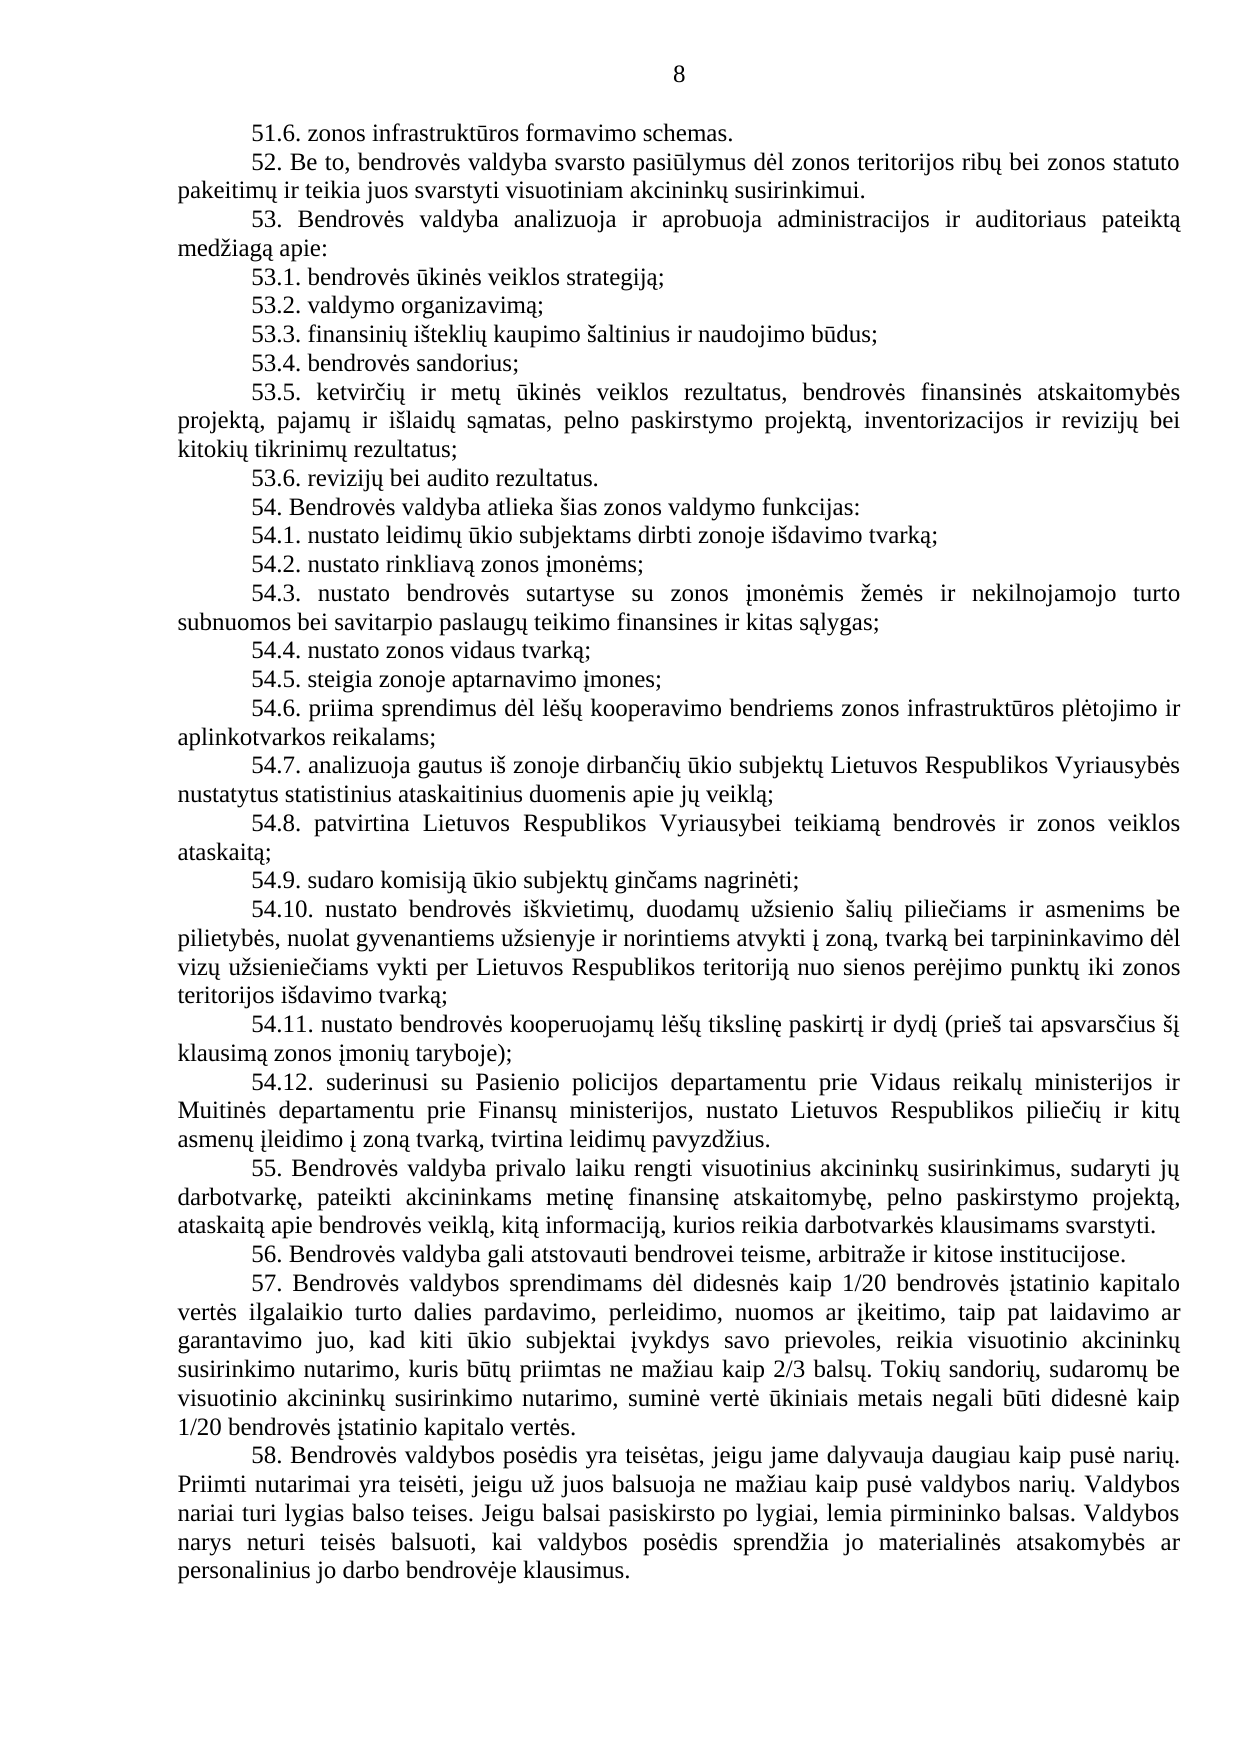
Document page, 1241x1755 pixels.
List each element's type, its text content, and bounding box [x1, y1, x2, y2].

text 54.4. nustato zonos vidaus tvarką; [177, 636, 1181, 664]
text 56. Bendrovės valdyba gali atstovauti bendrovei teisme, arbitraže ir kitose institucijose. [177, 1239, 1181, 1268]
text 54.5. steigia zonoje aptarnavimo įmones; [177, 664, 1181, 693]
text 53.4. bendrovės sandorius; [177, 348, 1181, 377]
text 54.1. nustato leidimų ūkio subjektams dirbti zonoje išdavimo tvarką; [177, 521, 1181, 549]
text 57. Bendrovės valdybos sprendimams dėl didesnės kaip 1/20 bendrovės įstatinio kapitalo vertės ilgalaikio turto dalies pardavimo, perleidimo, nuomos ar įkeitimo, taip pat laidavimo ar garantavimo juo, kad kiti ūkio subjektai įvykdys savo prievoles, reikia visuotinio akcininkų susirinkimo nutarimo, kuris būtų priimtas ne mažiau kaip 2/3 balsų. Tokių sandorių, sudaromų be visuotinio akcininkų susirinkimo nutarimo, suminė vertė ūkiniais metais negali būti didesnė kaip 1/20 bendrovės įstatinio kapitalo vertės. [177, 1268, 1181, 1441]
text 53.1. bendrovės ūkinės veiklos strategiją; [177, 262, 1181, 291]
text 54.12. suderinusi su Pasienio policijos departamentu prie Vidaus reikalų ministerijos ir Muitinės departamentu prie Finansų ministerijos, nustato Lietuvos Respublikos piliečių ir kitų asmenų įleidimo į zoną tvarką, tvirtina leidimų pavyzdžius. [177, 1067, 1181, 1153]
text 53.3. finansinių išteklių kaupimo šaltinius ir naudojimo būdus; [177, 319, 1181, 348]
text 54. Bendrovės valdyba atlieka šias zonos valdymo funkcijas: [177, 492, 1181, 521]
text 54.2. nustato rinkliavą zonos įmonėms; [177, 549, 1181, 578]
text 53.5. ketvirčių ir metų ūkinės veiklos rezultatus, bendrovės finansinės atskaitomybės projektą, pajamų ir išlaidų sąmatas, pelno paskirstymo projektą, inventorizacijos ir revizijų bei kitokių tikrinimų rezultatus; [177, 377, 1181, 463]
text 51.6. zonos infrastruktūros formavimo schemas. [177, 118, 1181, 147]
text 52. Be to, bendrovės valdyba svarsto pasiūlymus dėl zonos teritorijos ribų bei zonos statuto pakeitimų ir teikia juos svarstyti visuotiniam akcininkų susirinkimui. [177, 147, 1181, 204]
text 53.2. valdymo organizavimą; [177, 291, 1181, 319]
text 53.6. revizijų bei audito rezultatus. [177, 463, 1181, 492]
text 54.7. analizuoja gautus iš zonoje dirbančių ūkio subjektų Lietuvos Respublikos Vyriausybės nustatytus statistinius ataskaitinius duomenis apie jų veiklą; [177, 751, 1181, 808]
text 54.6. priima sprendimus dėl lėšų kooperavimo bendriems zonos infrastruktūros plėtojimo ir aplinkotvarkos reikalams; [177, 693, 1181, 751]
text 53. Bendrovės valdyba analizuoja ir aprobuoja administracijos ir auditoriaus pateiktą medžiagą apie: [177, 204, 1181, 262]
text 54.10. nustato bendrovės iškvietimų, duodamų užsienio šalių piliečiams ir asmenims be pilietybės, nuolat gyvenantiems užsienyje ir norintiems atvykti į zoną, tvarką bei tarpininkavimo dėl vizų užsieniečiams vykti per Lietuvos Respublikos teritoriją nuo sienos perėjimo punktų iki zonos teritorijos išdavimo tvarką; [177, 894, 1181, 1009]
text 58. Bendrovės valdybos posėdis yra teisėtas, jeigu jame dalyvauja daugiau kaip pusė narių. Priimti nutarimai yra teisėti, jeigu už juos balsuoja ne mažiau kaip pusė valdybos narių. Valdybos nariai turi lygias balso teises. Jeigu balsai pasiskirsto po lygiai, lemia pirmininko balsas. Valdybos narys neturi teisės balsuoti, kai valdybos posėdis sprendžia jo materialinės atsakomybės ar personalinius jo darbo bendrovėje klausimus. [177, 1441, 1181, 1584]
text 54.8. patvirtina Lietuvos Respublikos Vyriausybei teikiamą bendrovės ir zonos veiklos ataskaitą; [177, 808, 1181, 866]
text 54.11. nustato bendrovės kooperuojamų lėšų tikslinę paskirtį ir dydį (prieš tai apsvarsčius šį klausimą zonos įmonių taryboje); [177, 1009, 1181, 1067]
text 55. Bendrovės valdyba privalo laiku rengti visuotinius akcininkų susirinkimus, sudaryti jų darbotvarkę, pateikti akcininkams metinę finansinę atskaitomybę, pelno paskirstymo projektą, ataskaitą apie bendrovės veiklą, kitą informaciją, kurios reikia darbotvarkės klausimams svarstyti. [177, 1153, 1181, 1239]
text 54.9. sudaro komisiją ūkio subjektų ginčams nagrinėti; [177, 866, 1181, 894]
text 54.3. nustato bendrovės sutartyse su zonos įmonėmis žemės ir nekilnojamojo turto subnuomos bei savitarpio paslaugų teikimo finansines ir kitas sąlygas; [177, 578, 1181, 636]
